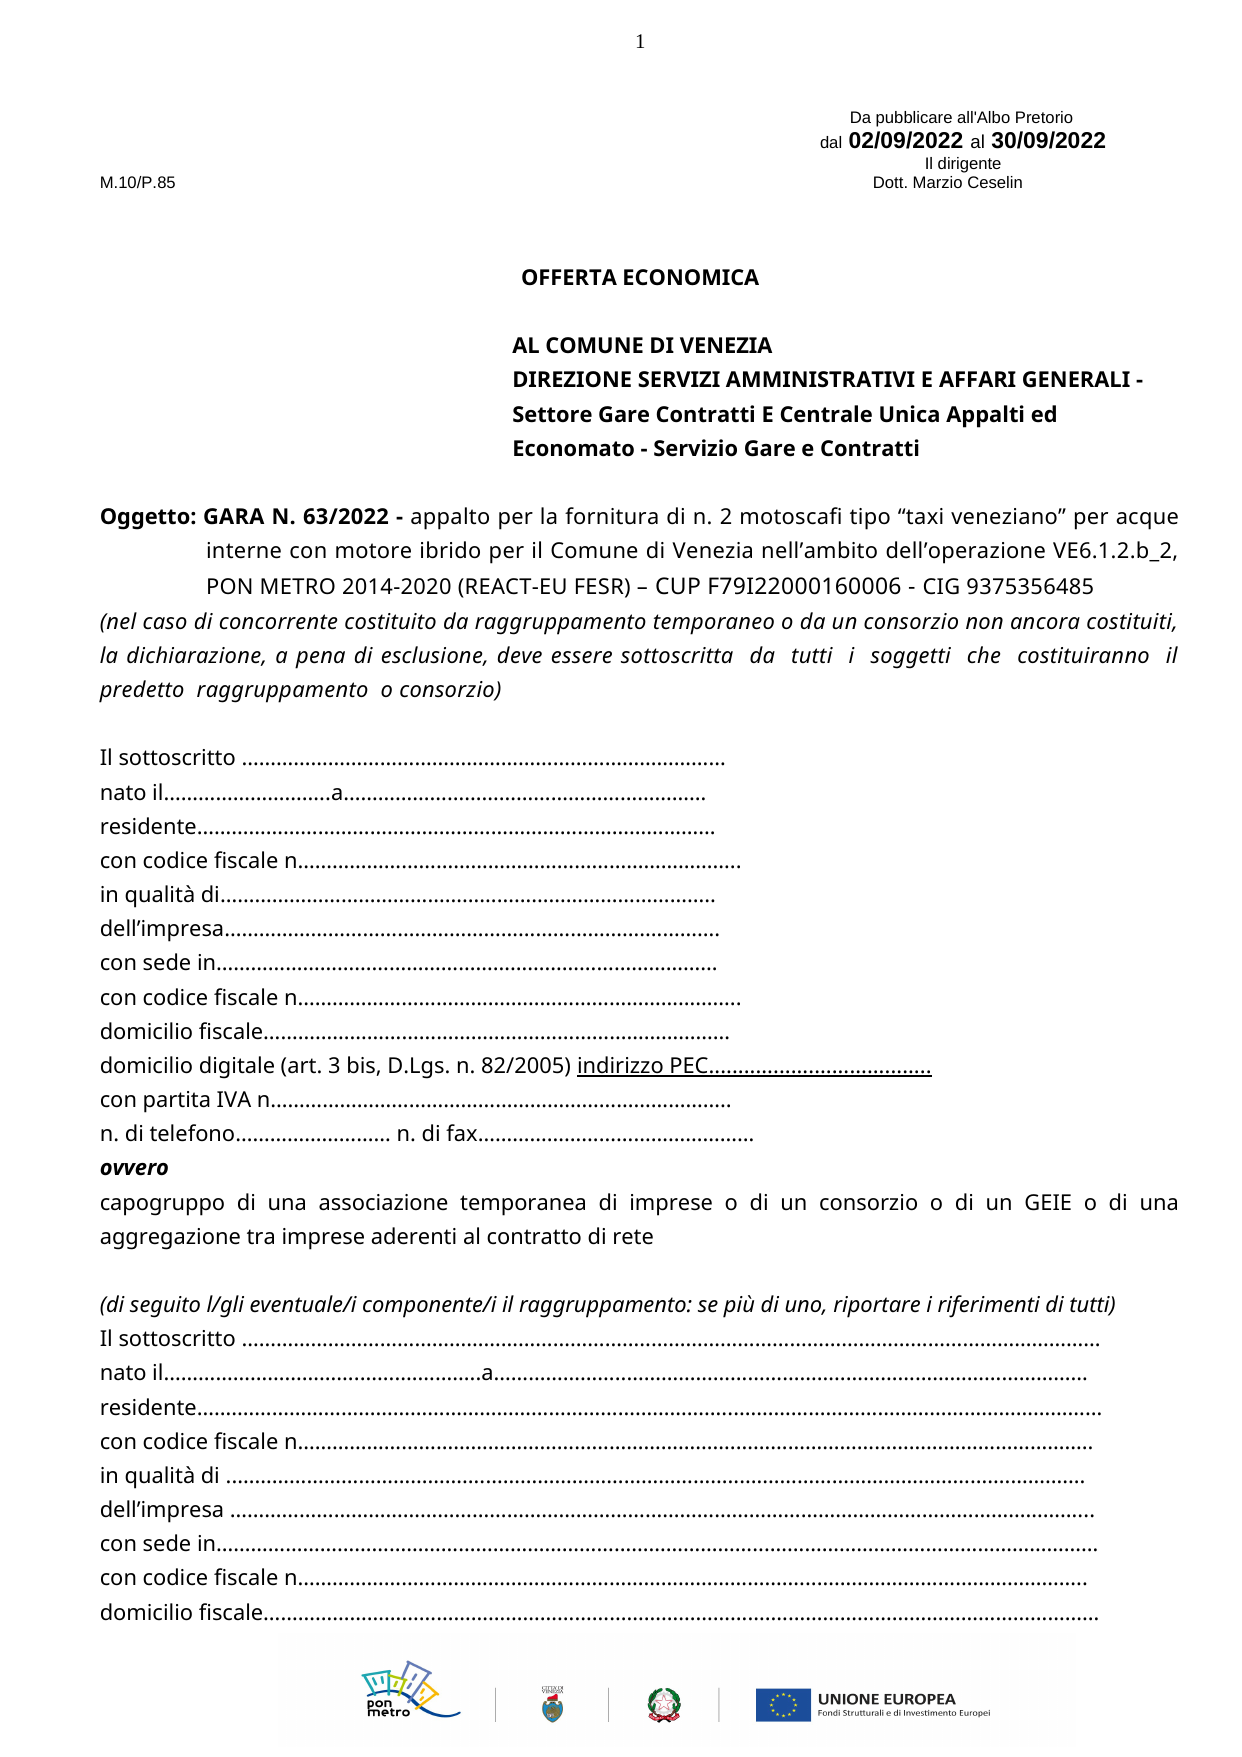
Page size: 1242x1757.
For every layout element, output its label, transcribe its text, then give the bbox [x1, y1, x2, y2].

text nato il……………………………...…..…………..a…………………..………………………………..…………………………………… [99, 1357, 1180, 1387]
text residente…….…………………………………………………………………………...……………………………………………………… [99, 1391, 1180, 1421]
text in qualità di ..…………………………………….……………………………………...……………………………………….…………. [99, 1460, 1180, 1489]
text con sede in…………………………………………………………………………… [99, 947, 1180, 977]
text Oggetto: GARA N. 63/2022 - appalto per la fornitura di n. 2 motoscafi tipo “taxi veneziano” per acque interne con motore ibrido per il Comune di Venezia nell’ambito dell’operazione VE6.1.2.b_2, PON METRO 2014-2020 (REACT-EU FESR) – CUP F79I22000160006 - CIG 9375356485 [99, 501, 1180, 601]
subtitle AL COMUNE DI VENEZIA [512, 330, 1180, 360]
text (di seguito l/gli eventuale/i componente/i il raggruppamento: se più di uno, riportare i riferimenti di tutti) [99, 1289, 1180, 1319]
text con codice fiscale n………………………………………………………………….. [99, 845, 1180, 874]
picture [277, 1633, 1077, 1747]
text n. di telefono……………………… n. di fax………………………………………… [99, 1118, 1180, 1148]
text con codice fiscale n………………………………………………………………….…………………………………………………….. [99, 1426, 1180, 1455]
text Il sottoscritto ………………………………………………………………………… [99, 742, 1180, 772]
text dell’impresa …………………………………………………………………………………………………………………………………... [99, 1494, 1180, 1524]
text OFFERTA ECONOMICA [99, 262, 1180, 292]
text con sede in…………………………………………………………………………………...………………………………………………… [99, 1528, 1180, 1558]
text nato il………………………..a……………………………………………………… [99, 776, 1180, 806]
text con partita IVA n…………………………………………………………………….. [99, 1084, 1180, 1114]
subtitle DIREZIONE SERVIZI AMMINISTRATIVI E AFFARI GENERALI - Settore Gare Contratti E Centrale Unica Appalti ed Economato - Servizio Gare e Contratti [512, 364, 1180, 462]
text ovvero [99, 1152, 1180, 1182]
text domicilio fiscale……………………………………………………………………… [99, 1016, 1180, 1045]
text domicilio digitale (art. 3 bis, D.Lgs. n. 82/2005) indirizzo PEC...................................... [99, 1050, 1180, 1079]
text dell’impresa……………………………………………………………….…………. [99, 913, 1180, 943]
text (nel caso di concorrente costituito da raggruppamento temporaneo o da un consorzio non ancora costituiti, la dichiarazione, a pena di esclusione, deve essere sottoscritta da tutti i soggetti che costituiranno il predetto raggruppamento o consorzio) [99, 606, 1180, 704]
text in qualità di………………………………………………………………………….. [99, 879, 1180, 909]
text capogruppo di una associazione temporanea di imprese o di un consorzio o di un GEIE o di una aggregazione tra imprese aderenti al contratto di rete [99, 1186, 1180, 1250]
text Il sottoscritto ……………………………………………………………..…………………………………………………………………… [99, 1323, 1180, 1353]
text domicilio fiscale…………………………………………………………………………….………………………………………………… [99, 1596, 1180, 1626]
text residente……………………………………………………………………………… [99, 811, 1180, 840]
text con codice fiscale n………………………………………………………………….. [99, 981, 1180, 1011]
text con codice fiscale n……………………………………………………………………………...……………………………………….. [99, 1562, 1180, 1592]
